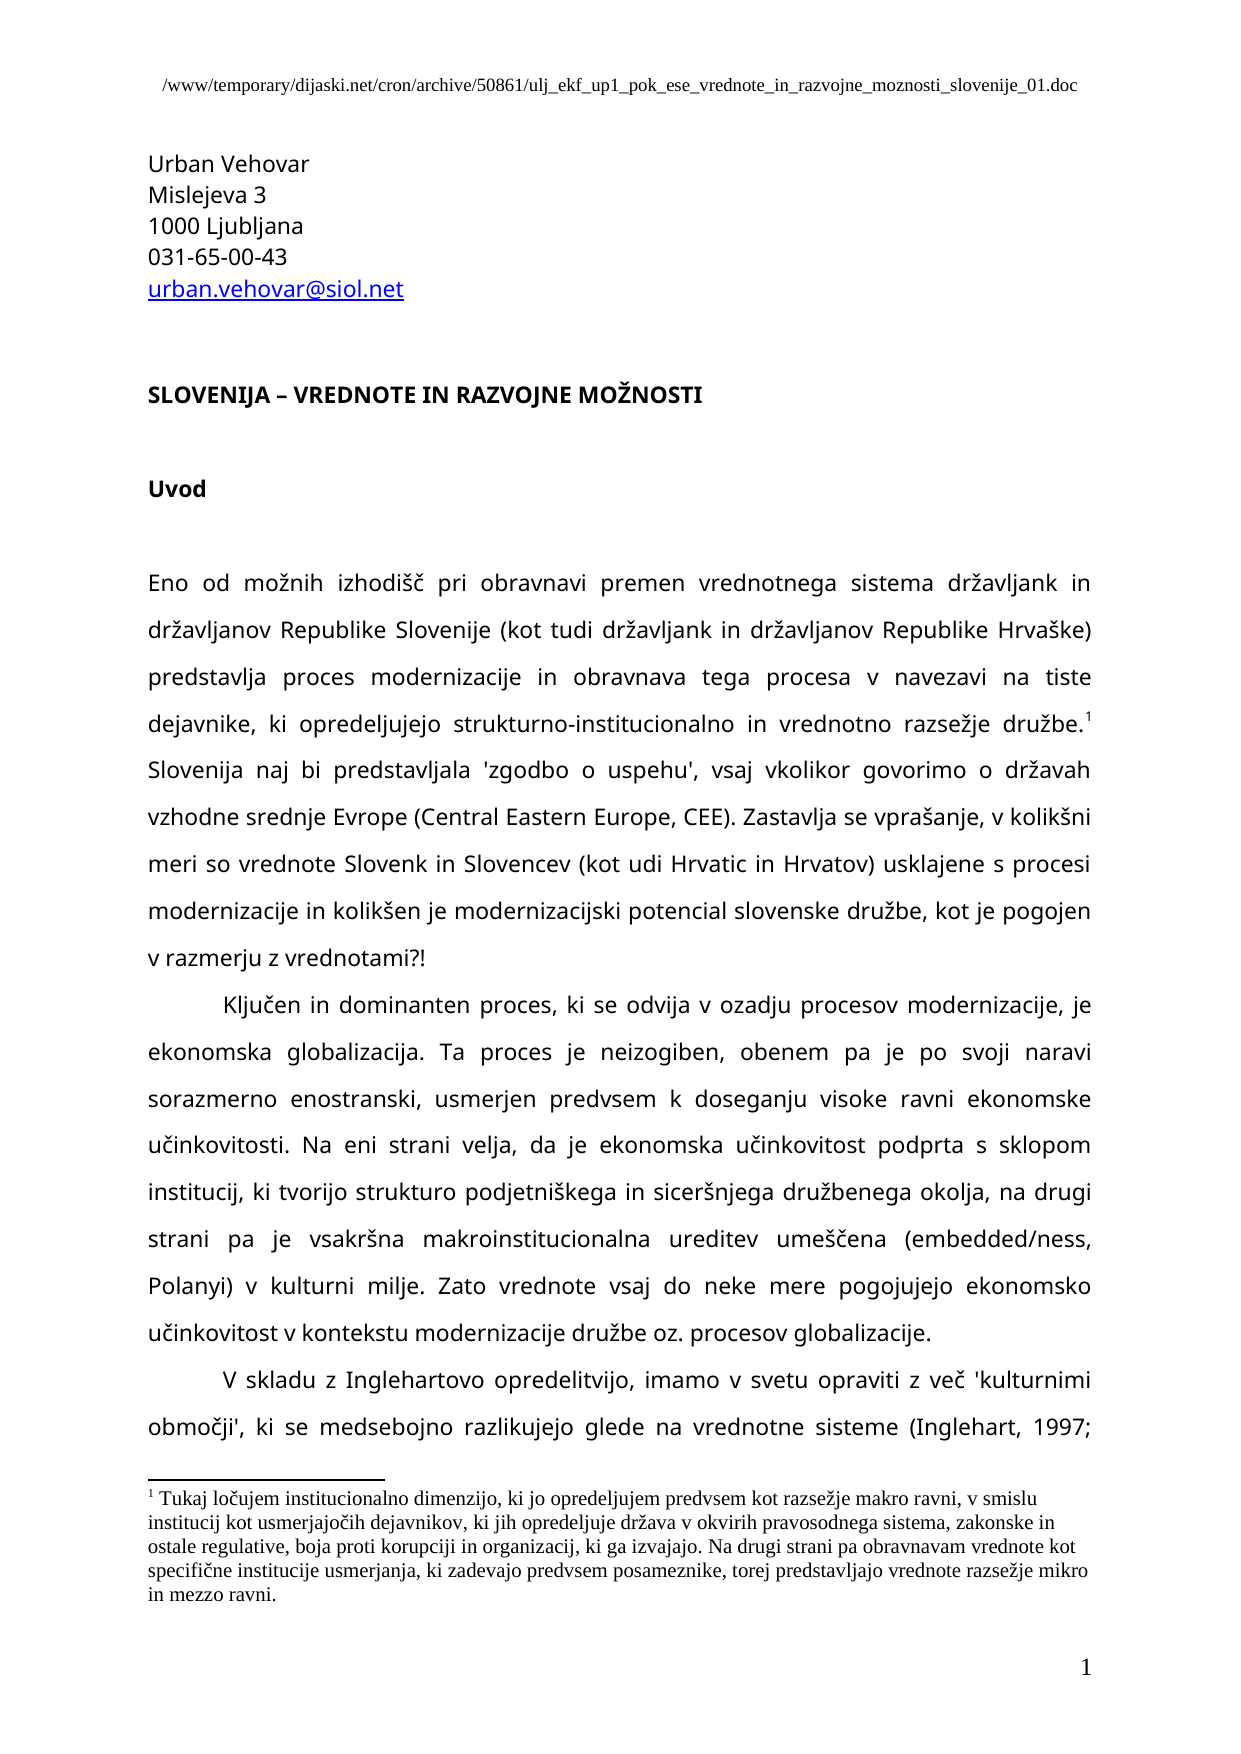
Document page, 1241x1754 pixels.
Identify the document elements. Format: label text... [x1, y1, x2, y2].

text Mislejeva 3 [148, 179, 1093, 210]
subtitle Uvod [148, 473, 1093, 504]
text Ključen in dominanten proces, ki se odvija v ozadju procesov modernizacije, je ekonomska globalizacija. Ta proces je neizogiben, obenem pa je po svoji naravi sorazmerno enostranski, usmerjen predvsem k doseganju visoke ravni ekonomske učinkovitosti. Na eni strani velja, da je ekonomska učinkovitost podprta s sklopom institucij, ki tvorijo strukturo podjetniškega in siceršnjega družbenega okolja, na drugi strani pa je vsakršna makroinstitucionalna ureditev umeščena (embedded/ness, Polanyi) v kulturni milje. Zato vrednote vsaj do neke mere pogojujejo ekonomsko učinkovitost v kontekstu modernizacije družbe oz. procesov globalizacije. [148, 989, 1093, 1348]
text V skladu z Inglehartovo opredelitvijo, imamo v svetu opraviti z več 'kulturnimi območji', ki se medsebojno razlikujejo glede na vrednotne sisteme (Inglehart, 1997; [148, 1364, 1093, 1442]
subtitle SLOVENIJA – VREDNOTE IN RAZVOJNE MOŽNOSTI [148, 379, 1093, 411]
text Urban Vehovar [148, 148, 1093, 179]
text 1000 Ljubljana [148, 210, 1093, 241]
text Tukaj ločujem institucionalno dimenzijo, ki jo opredeljujem predvsem kot razsežje makro ravni, v smislu institucij kot usmerjajočih dejavnikov, ki jih opredeljuje država v okvirih pravosodnega sistema, zakonske in ostale regulative, boja proti korupciji in organizacij, ki ga izvajajo. Na drugi strani pa obravnavam vrednote kot specifične institucije usmerjanja, ki zadevajo predvsem posameznike, torej predstavljajo vrednote razsežje mikro in mezzo ravni. [148, 1486, 1093, 1606]
text 031-65-00-43 [148, 241, 1093, 273]
text Eno od možnih izhodišč pri obravnavi premen vrednotnega sistema državljank in državljanov Republike Slovenije (kot tudi državljank in državljanov Republike Hrvaške) predstavlja proces modernizacije in obravnava tega procesa v navezavi na tiste dejavnike, ki opredeljujejo strukturno-institucionalno in vrednotno razsežje družbe. Slovenija naj bi predstavljala 'zgodbo o uspehu', vsaj vkolikor govorimo o državah vzhodne srednje Evrope (Central Eastern Europe, CEE). Zastavlja se vprašanje, v kolikšni meri so vrednote Slovenk in Slovencev (kot udi Hrvatic in Hrvatov) usklajene s procesi modernizacije in kolikšen je modernizacijski potencial slovenske družbe, kot je pogojen v razmerju z vrednotami?! [148, 567, 1093, 973]
text urban.vehovar@siol.net [148, 273, 1093, 304]
